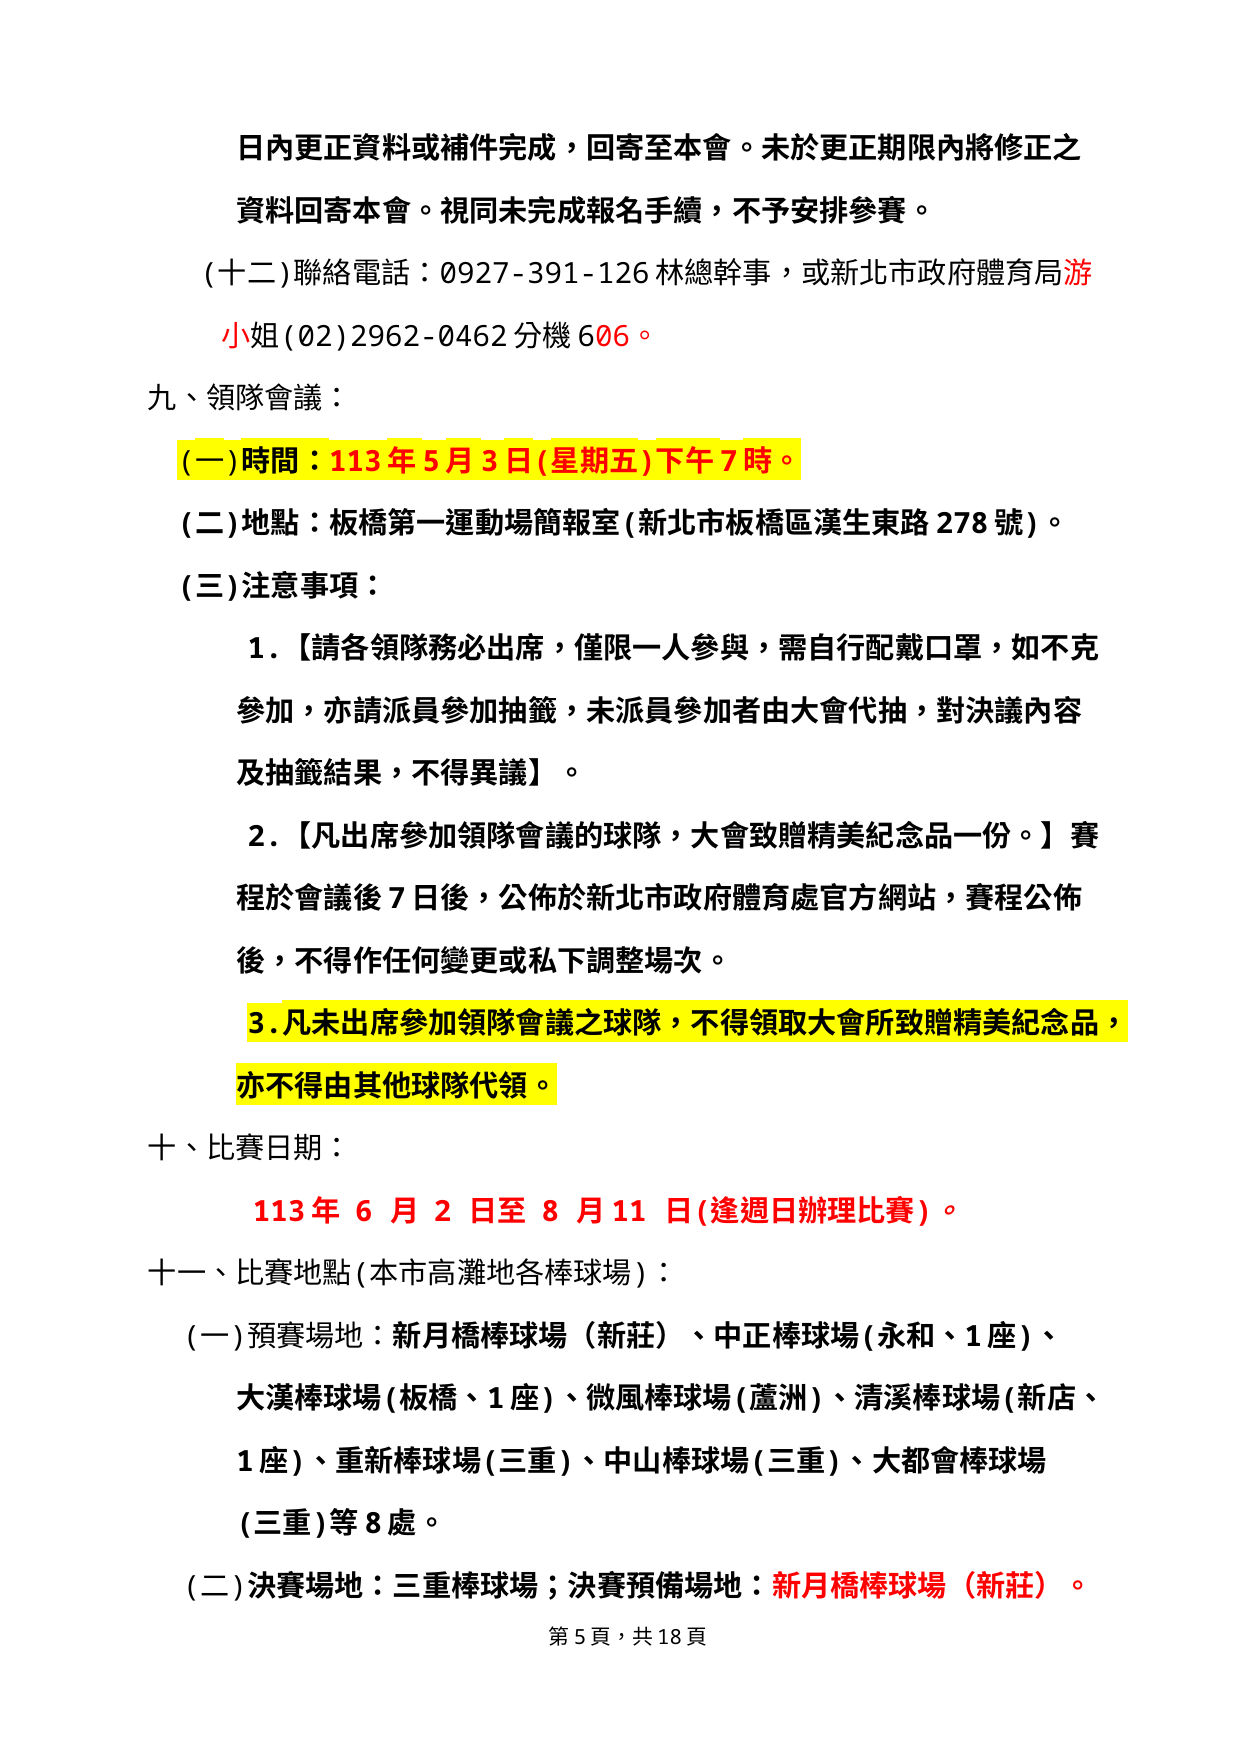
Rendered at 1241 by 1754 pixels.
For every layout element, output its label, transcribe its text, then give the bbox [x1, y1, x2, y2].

text 113年 6 月 2 日至 8 月11 日(逢週日辦理比賽)。 [148, 1167, 1107, 1229]
text (十二)聯絡電話：0927-391-126林總幹事，或新北市政府體育局游小姐(02)2962-0462分機606。 [148, 229, 1107, 354]
text (二)決賽場地：三重棒球場；決賽預備場地：新月橋棒球場（新莊）。 [148, 1542, 1092, 1604]
text 十、比賽日期： [148, 1104, 1107, 1167]
text (三)注意事項： [177, 542, 1107, 604]
text (一)預賽場地：新月橋棒球場（新莊）、中正棒球場(永和、1座)、大漢棒球場(板橋、1座)、微風棒球場(蘆洲)、清溪棒球場(新店、1座)、重新棒球場(三重)、中山棒球場(三重)、大都會棒球場(三重)等8處。 [148, 1292, 1092, 1542]
text (一)時間：113年5月3日(星期五)下午7時。 [177, 417, 1107, 479]
text 九、領隊會議： [148, 354, 1107, 417]
text 1.【請各領隊務必出席，僅限一人參與，需自行配戴口罩，如不克參加，亦請派員參加抽籤，未派員參加者由大會代抽，對決議內容及抽籤結果，不得異議】。 [177, 604, 1107, 792]
text 2.【凡出席參加領隊會議的球隊，大會致贈精美紀念品一份。】賽程於會議後7日後，公佈於新北市政府體育處官方網站，賽程公佈後，不得作任何變更或私下調整場次。 [177, 792, 1107, 979]
text (二)地點：板橋第一運動場簡報室(新北市板橋區漢生東路278號)。 [177, 479, 1107, 542]
text 十一、比賽地點(本市高灘地各棒球場)： [148, 1229, 1107, 1292]
text 3.凡未出席參加領隊會議之球隊，不得領取大會所致贈精美紀念品，亦不得由其他球隊代領。 [177, 979, 1107, 1104]
text 日內更正資料或補件完成，回寄至本會。未於更正期限內將修正之資料回寄本會。視同未完成報名手續，不予安排參賽。 [148, 104, 1107, 229]
